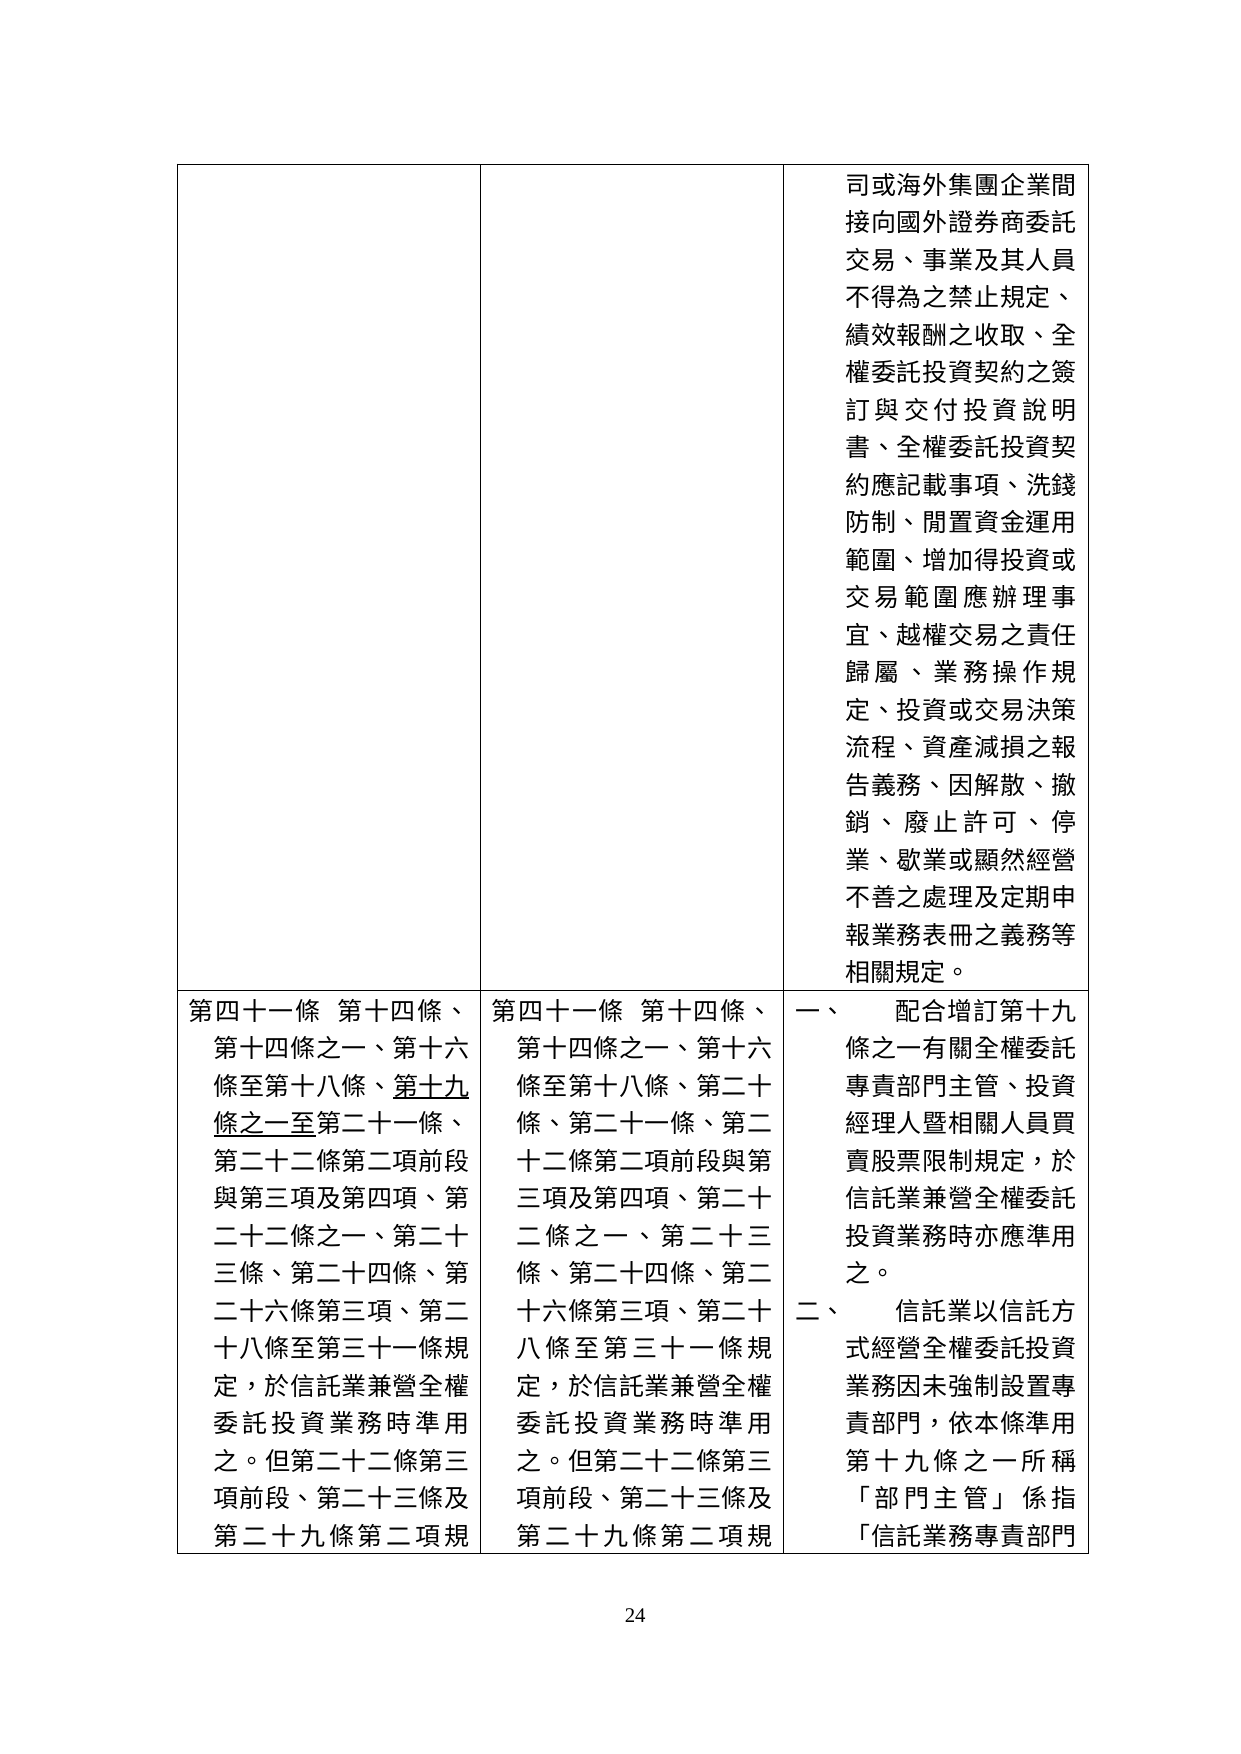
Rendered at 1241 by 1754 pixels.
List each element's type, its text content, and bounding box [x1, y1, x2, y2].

table_cell 第四十一條 第十四條、第十四條之一、第十六條至第十八條、第二十條、第二十一條、第二十二條第二項前段與第三項及第四項、第二十二條之一、第二十三條、第二十四條、第二十六條第三項、第二十八條至第三十一條規定，於信託業兼營全權委託投資業務時準用之。但第二十二條第三項前段、第二十三條及第二十九條第二項規 [481, 991, 783, 1553]
table_cell 司或海外集團企業間接向國外證券商委託交易、事業及其人員不得為之禁止規定、績效報酬之收取、全權委託投資契約之簽訂與交付投資說明書、全權委託投資契約應記載事項、洗錢防制、閒置資金運用範圍、增加得投資或交易範圍應辦理事宜、越權交易之責任歸屬、業務操作規定、投資或交易決策流程、資產減損之報告義務、因解散、撤銷、廢止許可、停業、歇業或顯然經營不善之處理及定期申報業務表冊之義務等相關規定。 [784, 165, 1088, 989]
table_cell [178, 165, 480, 989]
table_cell [481, 165, 783, 989]
table_cell 配合增訂第十九條之一有關全權委託專責部門主管、投資經理人暨相關人員買賣股票限制規定，於信託業兼營全權委託投資業務時亦應準用之。 信託業以信託方式經營全權委託投資業務因未強制設置專責部門，依本條準用第十九條之一所稱「部門主管」係指「信託業務專責部門 [784, 991, 1088, 1553]
table_cell 第四十一條 第十四條、第十四條之一、第十六條至第十八條、第十九條之一至第二十一條、第二十二條第二項前段與第三項及第四項、第二十二條之一、第二十三條、第二十四條、第二十六條第三項、第二十八條至第三十一條規定，於信託業兼營全權委託投資業務時準用之。但第二十二條第三項前段、第二十三條及第二十九條第二項規 [178, 991, 480, 1553]
